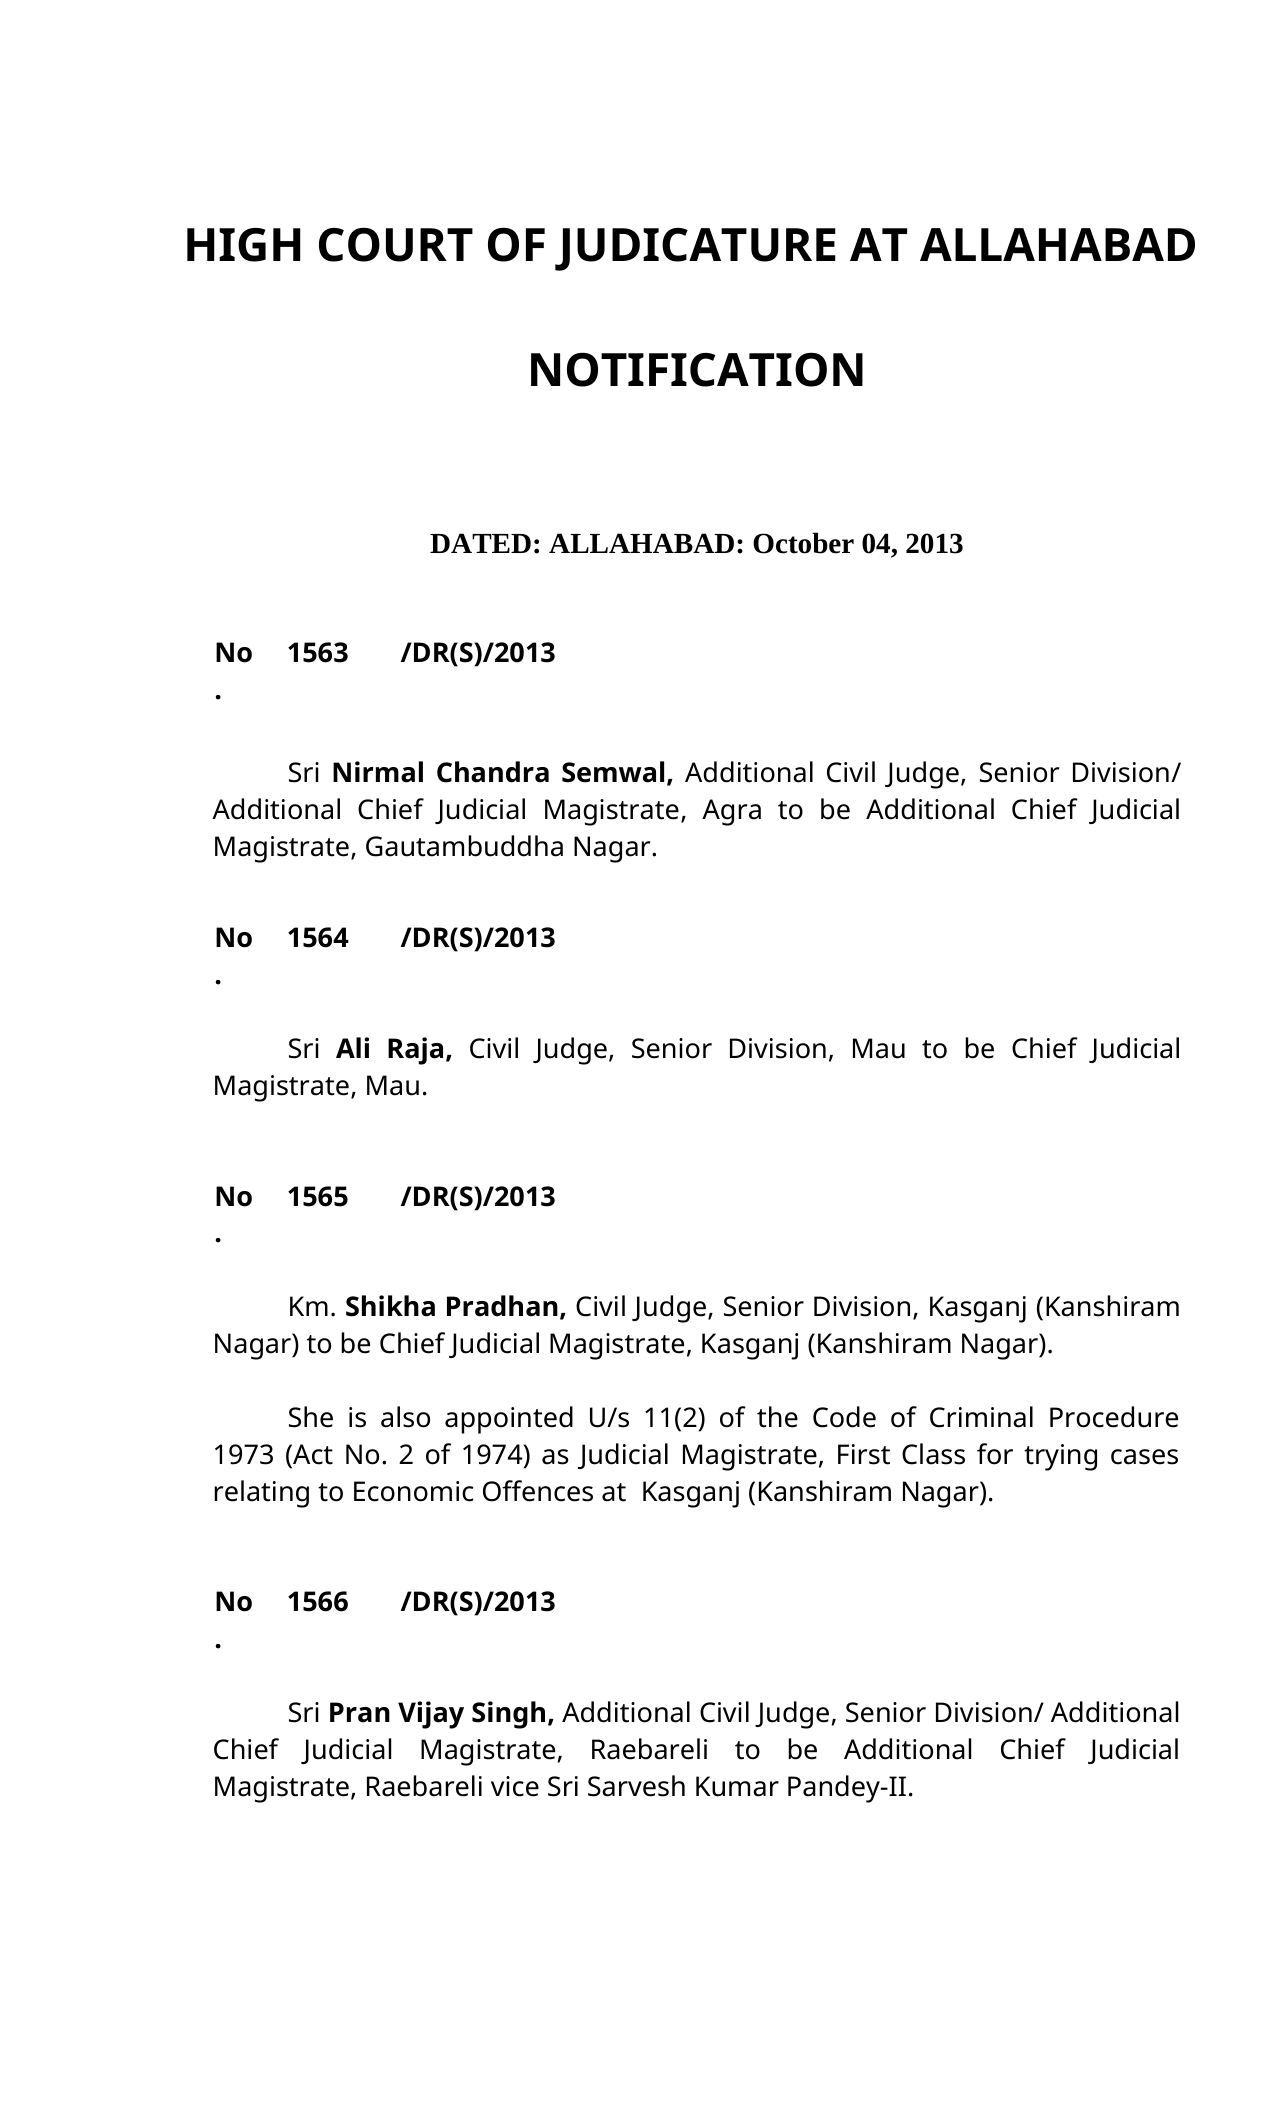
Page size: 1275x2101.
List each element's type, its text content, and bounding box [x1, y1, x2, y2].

table_header /DR(S)/2013 [389, 1177, 684, 1251]
table_header /DR(S)/2013 [389, 634, 684, 708]
text Sri Nirmal Chandra Semwal, Additional Civil Judge, Senior Division/ Additional Chief Judicial Magistrate, Agra to be Additional Chief Judicial Magistrate, Gautambuddha Nagar. [212, 753, 1181, 864]
table_header 1564 [268, 919, 389, 993]
table_header No. [203, 1177, 268, 1251]
table_header No. [203, 1583, 268, 1656]
title HIGH COURT OF JUDICATURE AT ALLAHABAD [175, 212, 1206, 275]
text She is also appointed U/s 11(2) of the Code of Criminal Procedure 1973 (Act No. 2 of 1974) as Judicial Magistrate, First Class for trying cases relating to Economic Offences at Kasganj (Kanshiram Nagar). [212, 1398, 1181, 1509]
subtitle NOTIFICATION [212, 337, 1181, 399]
table_header No. [203, 919, 268, 993]
table_header 1565 [268, 1177, 389, 1251]
table_header 1563 [268, 634, 389, 708]
table_header /DR(S)/2013 [389, 1583, 684, 1656]
text Sri Ali Raja, Civil Judge, Senior Division, Mau to be Chief Judicial Magistrate, Mau. [212, 1029, 1181, 1103]
subtitle DATED: ALLAHABAD: October 04, 2013 [212, 527, 1181, 560]
table_header 1566 [268, 1583, 389, 1656]
table_header No. [203, 634, 268, 708]
text Km. Shikha Pradhan, Civil Judge, Senior Division, Kasganj (Kanshiram Nagar) to be Chief Judicial Magistrate, Kasganj (Kanshiram Nagar). [212, 1288, 1181, 1361]
text Sri Pran Vijay Singh, Additional Civil Judge, Senior Division/ Additional Chief Judicial Magistrate, Raebareli to be Additional Chief Judicial Magistrate, Raebareli vice Sri Sarvesh Kumar Pandey-II. [212, 1693, 1181, 1804]
table_header /DR(S)/2013 [389, 919, 684, 993]
